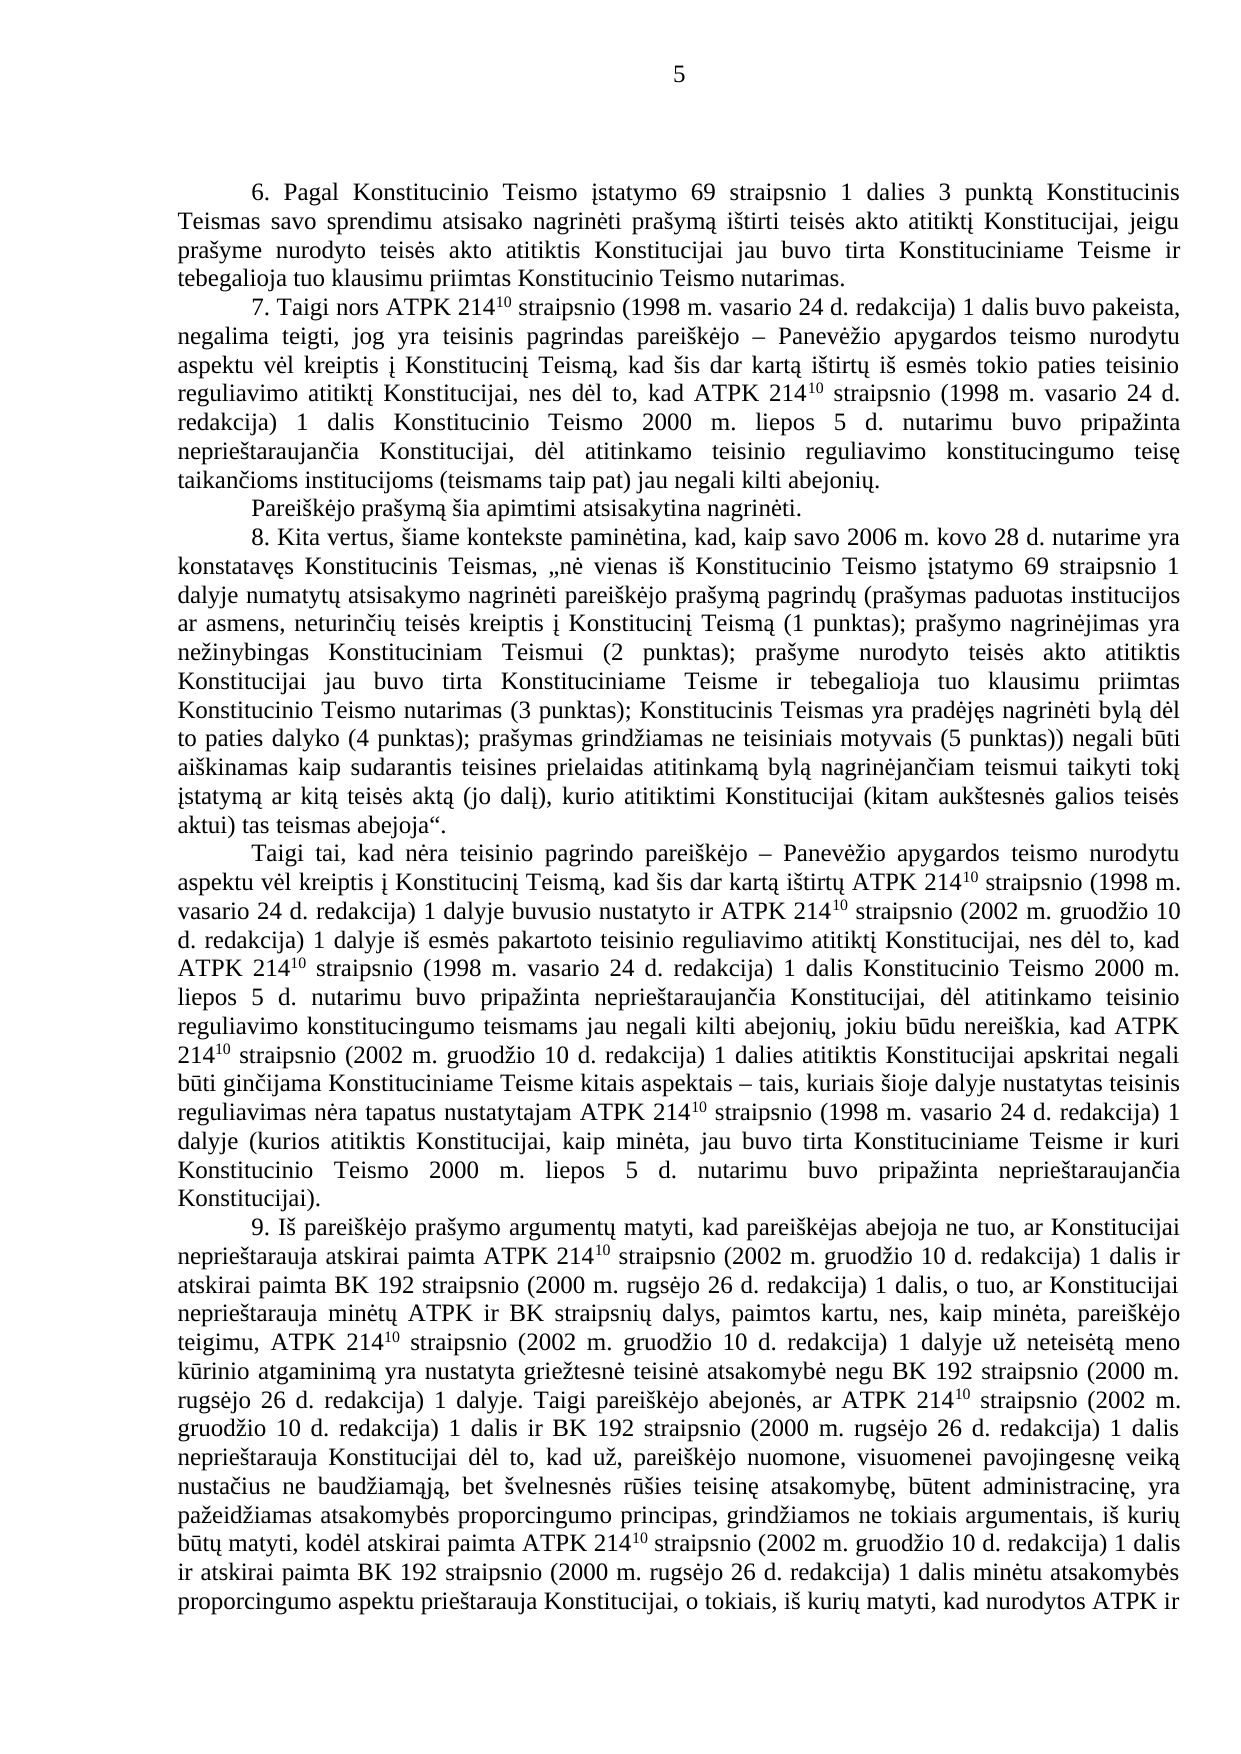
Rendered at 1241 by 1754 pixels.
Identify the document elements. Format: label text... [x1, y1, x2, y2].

text Pareiškėjo prašymą šia apimtimi atsisakytina nagrinėti. [177, 493, 1181, 522]
text 9. Iš pareiškėjo prašymo argumentų matyti, kad pareiškėjas abejoja ne tuo, ar Konstitucijai neprieštarauja atskirai paimta ATPK 21410 straipsnio (2002 m. gruodžio 10 d. redakcija) 1 dalis ir atskirai paimta BK 192 straipsnio (2000 m. rugsėjo 26 d. redakcija) 1 dalis, o tuo, ar Konstitucijai neprieštarauja minėtų ATPK ir BK straipsnių dalys, paimtos kartu, nes, kaip minėta, pareiškėjo teigimu, ATPK 21410 straipsnio (2002 m. gruodžio 10 d. redakcija) 1 dalyje už neteisėtą meno kūrinio atgaminimą yra nustatyta griežtesnė teisinė atsakomybė negu BK 192 straipsnio (2000 m. rugsėjo 26 d. redakcija) 1 dalyje. Taigi pareiškėjo abejonės, ar ATPK 21410 straipsnio (2002 m. gruodžio 10 d. redakcija) 1 dalis ir BK 192 straipsnio (2000 m. rugsėjo 26 d. redakcija) 1 dalis neprieštarauja Konstitucijai dėl to, kad už, pareiškėjo nuomone, visuomenei pavojingesnę veiką nustačius ne baudžiamąją, bet švelnesnės rūšies teisinę atsakomybę, būtent administracinę, yra pažeidžiamas atsakomybės proporcingumo principas, grindžiamos ne tokiais argumentais, iš kurių būtų matyti, kodėl atskirai paimta ATPK 21410 straipsnio (2002 m. gruodžio 10 d. redakcija) 1 dalis ir atskirai paimta BK 192 straipsnio (2000 m. rugsėjo 26 d. redakcija) 1 dalis minėtu atsakomybės proporcingumo aspektu prieštarauja Konstitucijai, o tokiais, iš kurių matyti, kad nurodytos ATPK ir [177, 1212, 1181, 1615]
text 7. Taigi nors ATPK 21410 straipsnio (1998 m. vasario 24 d. redakcija) 1 dalis buvo pakeista, negalima teigti, jog yra teisinis pagrindas pareiškėjo – Panevėžio apygardos teismo nurodytu aspektu vėl kreiptis į Konstitucinį Teismą, kad šis dar kartą ištirtų iš esmės tokio paties teisinio reguliavimo atitiktį Konstitucijai, nes dėl to, kad ATPK 21410 straipsnio (1998 m. vasario 24 d. redakcija) 1 dalis Konstitucinio Teismo 2000 m. liepos 5 d. nutarimu buvo pripažinta neprieštaraujančia Konstitucijai, dėl atitinkamo teisinio reguliavimo konstitucingumo teisę taikančioms institucijoms (teismams taip pat) jau negali kilti abejonių. [177, 292, 1181, 493]
text 6. Pagal Konstitucinio Teismo įstatymo 69 straipsnio 1 dalies 3 punktą Konstitucinis Teismas savo sprendimu atsisako nagrinėti prašymą ištirti teisės akto atitiktį Konstitucijai, jeigu prašyme nurodyto teisės akto atitiktis Konstitucijai jau buvo tirta Konstituciniame Teisme ir tebegalioja tuo klausimu priimtas Konstitucinio Teismo nutarimas. [177, 177, 1181, 292]
text Taigi tai, kad nėra teisinio pagrindo pareiškėjo – Panevėžio apygardos teismo nurodytu aspektu vėl kreiptis į Konstitucinį Teismą, kad šis dar kartą ištirtų ATPK 21410 straipsnio (1998 m. vasario 24 d. redakcija) 1 dalyje buvusio nustatyto ir ATPK 21410 straipsnio (2002 m. gruodžio 10 d. redakcija) 1 dalyje iš esmės pakartoto teisinio reguliavimo atitiktį Konstitucijai, nes dėl to, kad ATPK 21410 straipsnio (1998 m. vasario 24 d. redakcija) 1 dalis Konstitucinio Teismo 2000 m. liepos 5 d. nutarimu buvo pripažinta neprieštaraujančia Konstitucijai, dėl atitinkamo teisinio reguliavimo konstitucingumo teismams jau negali kilti abejonių, jokiu būdu nereiškia, kad ATPK 21410 straipsnio (2002 m. gruodžio 10 d. redakcija) 1 dalies atitiktis Konstitucijai apskritai negali būti ginčijama Konstituciniame Teisme kitais aspektais – tais, kuriais šioje dalyje nustatytas teisinis reguliavimas nėra tapatus nustatytajam ATPK 21410 straipsnio (1998 m. vasario 24 d. redakcija) 1 dalyje (kurios atitiktis Konstitucijai, kaip minėta, jau buvo tirta Konstituciniame Teisme ir kuri Konstitucinio Teismo 2000 m. liepos 5 d. nutarimu buvo pripažinta neprieštaraujančia Konstitucijai). [177, 838, 1181, 1212]
text 8. Kita vertus, šiame kontekste paminėtina, kad, kaip savo 2006 m. kovo 28 d. nutarime yra konstatavęs Konstitucinis Teismas, „nė vienas iš Konstitucinio Teismo įstatymo 69 straipsnio 1 dalyje numatytų atsisakymo nagrinėti pareiškėjo prašymą pagrindų (prašymas paduotas institucijos ar asmens, neturinčių teisės kreiptis į Konstitucinį Teismą (1 punktas); prašymo nagrinėjimas yra nežinybingas Konstituciniam Teismui (2 punktas); prašyme nurodyto teisės akto atitiktis Konstitucijai jau buvo tirta Konstituciniame Teisme ir tebegalioja tuo klausimu priimtas Konstitucinio Teismo nutarimas (3 punktas); Konstitucinis Teismas yra pradėjęs nagrinėti bylą dėl to paties dalyko (4 punktas); prašymas grindžiamas ne teisiniais motyvais (5 punktas)) negali būti aiškinamas kaip sudarantis teisines prielaidas atitinkamą bylą nagrinėjančiam teismui taikyti tokį įstatymą ar kitą teisės aktą (jo dalį), kurio atitiktimi Konstitucijai (kitam aukštesnės galios teisės aktui) tas teismas abejoja“. [177, 522, 1181, 838]
